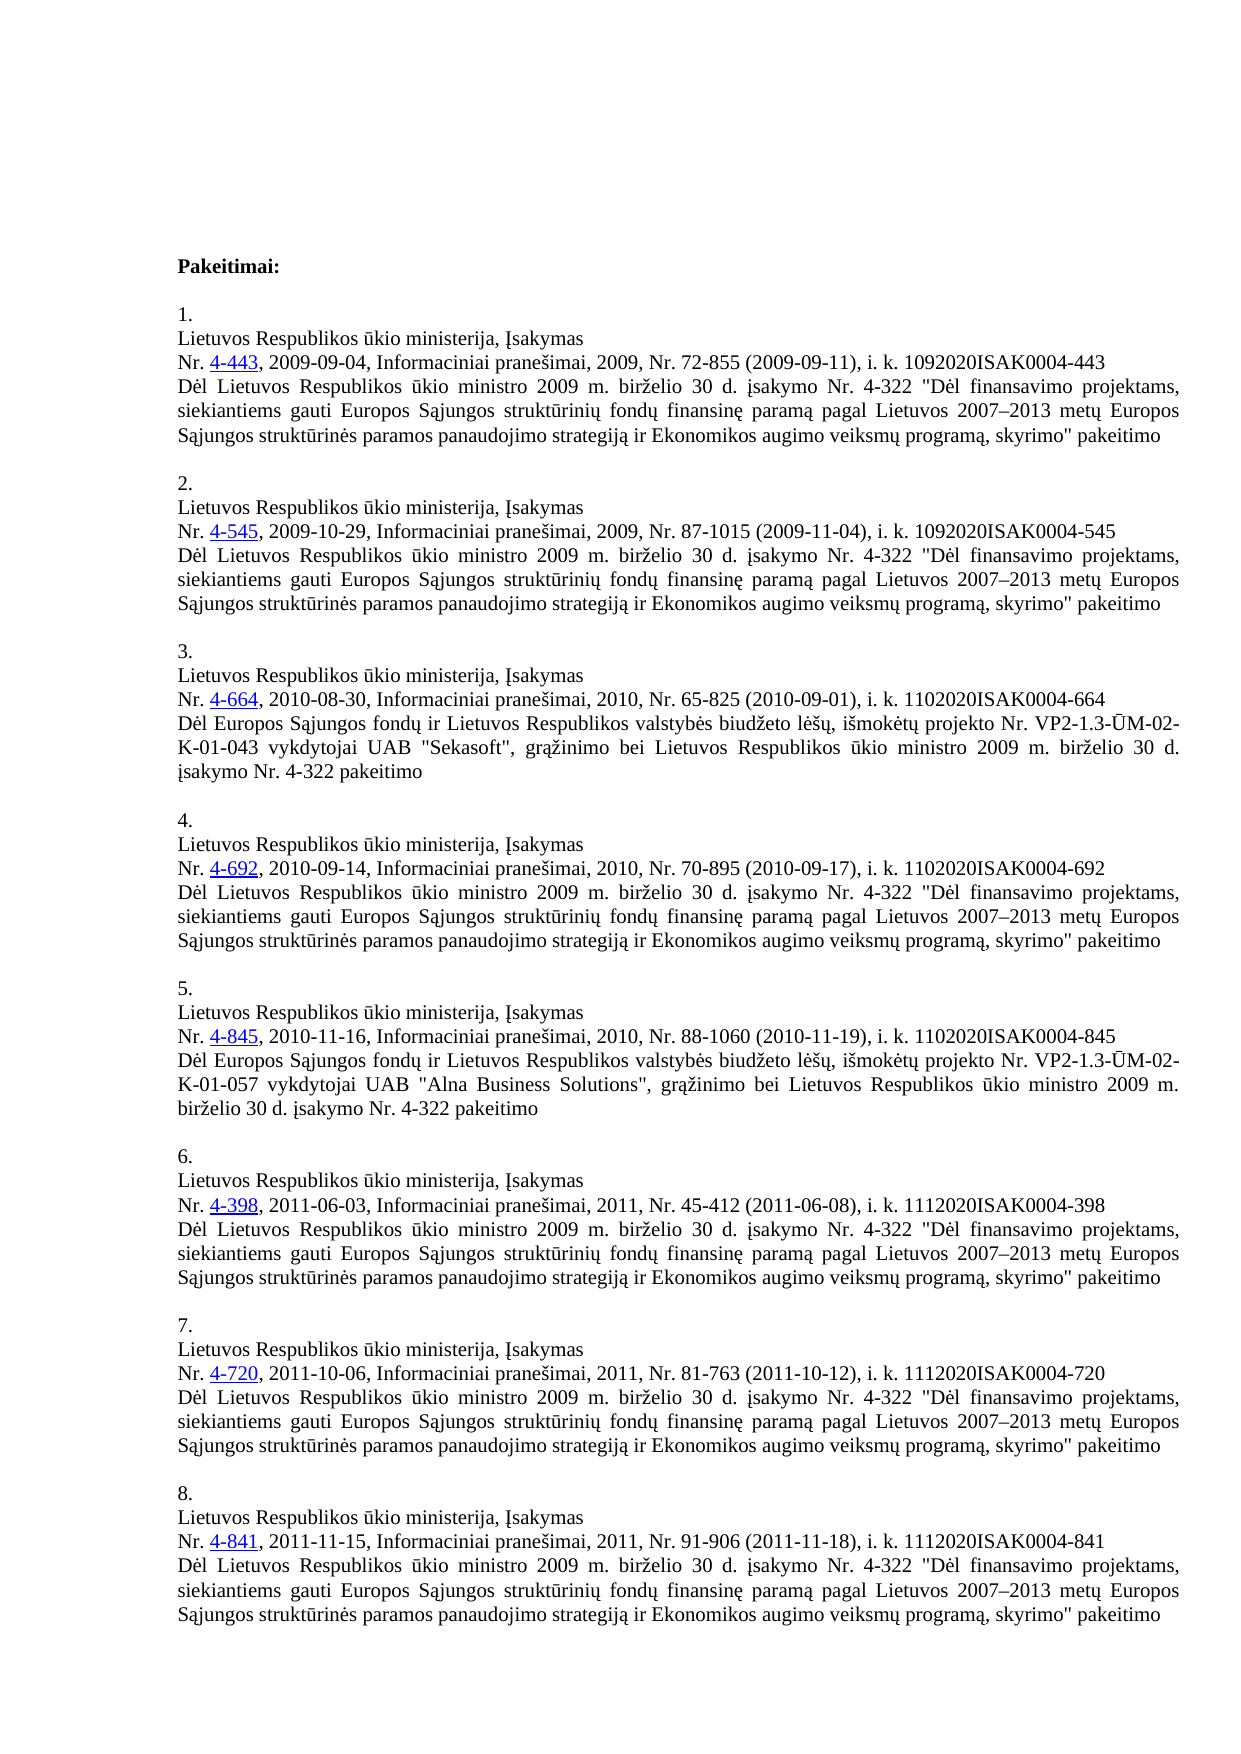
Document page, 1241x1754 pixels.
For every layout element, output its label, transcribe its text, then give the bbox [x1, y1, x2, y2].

text Dėl Lietuvos Respublikos ūkio ministro 2009 m. birželio 30 d. įsakymo Nr. 4-322 "Dėl finansavimo projektams, siekiantiems gauti Europos Sąjungos struktūrinių fondų finansinę paramą pagal Lietuvos 2007–2013 metų Europos Sąjungos struktūrinės paramos panaudojimo strategiją ir Ekonomikos augimo veiksmų programą, skyrimo" pakeitimo [177, 1553, 1181, 1626]
text 5. [177, 976, 1181, 1000]
text Dėl Lietuvos Respublikos ūkio ministro 2009 m. birželio 30 d. įsakymo Nr. 4-322 "Dėl finansavimo projektams, siekiantiems gauti Europos Sąjungos struktūrinių fondų finansinę paramą pagal Lietuvos 2007–2013 metų Europos Sąjungos struktūrinės paramos panaudojimo strategiją ir Ekonomikos augimo veiksmų programą, skyrimo" pakeitimo [177, 1217, 1181, 1289]
text 1. [177, 302, 1181, 326]
text Lietuvos Respublikos ūkio ministerija, Įsakymas [177, 1505, 1181, 1529]
text Lietuvos Respublikos ūkio ministerija, Įsakymas [177, 326, 1181, 350]
text 6. [177, 1144, 1181, 1168]
text Nr. 4-720, 2011-10-06, Informaciniai pranešimai, 2011, Nr. 81-763 (2011-10-12), i. k. 1112020ISAK0004-720 [177, 1361, 1181, 1385]
text Pakeitimai: [177, 254, 1181, 278]
text Nr. 4-845, 2010-11-16, Informaciniai pranešimai, 2010, Nr. 88-1060 (2010-11-19), i. k. 1102020ISAK0004-845 [177, 1024, 1181, 1048]
text Nr. 4-692, 2010-09-14, Informaciniai pranešimai, 2010, Nr. 70-895 (2010-09-17), i. k. 1102020ISAK0004-692 [177, 856, 1181, 880]
text Dėl Lietuvos Respublikos ūkio ministro 2009 m. birželio 30 d. įsakymo Nr. 4-322 "Dėl finansavimo projektams, siekiantiems gauti Europos Sąjungos struktūrinių fondų finansinę paramą pagal Lietuvos 2007–2013 metų Europos Sąjungos struktūrinės paramos panaudojimo strategiją ir Ekonomikos augimo veiksmų programą, skyrimo" pakeitimo [177, 880, 1181, 952]
text Dėl Lietuvos Respublikos ūkio ministro 2009 m. birželio 30 d. įsakymo Nr. 4-322 "Dėl finansavimo projektams, siekiantiems gauti Europos Sąjungos struktūrinių fondų finansinę paramą pagal Lietuvos 2007–2013 metų Europos Sąjungos struktūrinės paramos panaudojimo strategiją ir Ekonomikos augimo veiksmų programą, skyrimo" pakeitimo [177, 374, 1181, 447]
text Dėl Europos Sąjungos fondų ir Lietuvos Respublikos valstybės biudžeto lėšų, išmokėtų projekto Nr. VP2-1.3-ŪM-02-K-01-043 vykdytojai UAB "Sekasoft", grąžinimo bei Lietuvos Respublikos ūkio ministro 2009 m. birželio 30 d. įsakymo Nr. 4-322 pakeitimo [177, 711, 1181, 783]
text 8. [177, 1481, 1181, 1505]
text 3. [177, 639, 1181, 663]
text Nr. 4-841, 2011-11-15, Informaciniai pranešimai, 2011, Nr. 91-906 (2011-11-18), i. k. 1112020ISAK0004-841 [177, 1529, 1181, 1553]
text Lietuvos Respublikos ūkio ministerija, Įsakymas [177, 1000, 1181, 1024]
text 4. [177, 807, 1181, 832]
text Nr. 4-398, 2011-06-03, Informaciniai pranešimai, 2011, Nr. 45-412 (2011-06-08), i. k. 1112020ISAK0004-398 [177, 1192, 1181, 1217]
text Lietuvos Respublikos ūkio ministerija, Įsakymas [177, 1337, 1181, 1361]
text 7. [177, 1313, 1181, 1337]
text Lietuvos Respublikos ūkio ministerija, Įsakymas [177, 495, 1181, 519]
text Nr. 4-664, 2010-08-30, Informaciniai pranešimai, 2010, Nr. 65-825 (2010-09-01), i. k. 1102020ISAK0004-664 [177, 687, 1181, 711]
text Lietuvos Respublikos ūkio ministerija, Įsakymas [177, 1168, 1181, 1192]
text Lietuvos Respublikos ūkio ministerija, Įsakymas [177, 663, 1181, 687]
text Dėl Lietuvos Respublikos ūkio ministro 2009 m. birželio 30 d. įsakymo Nr. 4-322 "Dėl finansavimo projektams, siekiantiems gauti Europos Sąjungos struktūrinių fondų finansinę paramą pagal Lietuvos 2007–2013 metų Europos Sąjungos struktūrinės paramos panaudojimo strategiją ir Ekonomikos augimo veiksmų programą, skyrimo" pakeitimo [177, 543, 1181, 615]
text Nr. 4-443, 2009-09-04, Informaciniai pranešimai, 2009, Nr. 72-855 (2009-09-11), i. k. 1092020ISAK0004-443 [177, 350, 1181, 374]
text Dėl Lietuvos Respublikos ūkio ministro 2009 m. birželio 30 d. įsakymo Nr. 4-322 "Dėl finansavimo projektams, siekiantiems gauti Europos Sąjungos struktūrinių fondų finansinę paramą pagal Lietuvos 2007–2013 metų Europos Sąjungos struktūrinės paramos panaudojimo strategiją ir Ekonomikos augimo veiksmų programą, skyrimo" pakeitimo [177, 1385, 1181, 1457]
text 2. [177, 471, 1181, 495]
text Dėl Europos Sąjungos fondų ir Lietuvos Respublikos valstybės biudžeto lėšų, išmokėtų projekto Nr. VP2-1.3-ŪM-02-K-01-057 vykdytojai UAB "Alna Business Solutions", grąžinimo bei Lietuvos Respublikos ūkio ministro 2009 m. birželio 30 d. įsakymo Nr. 4-322 pakeitimo [177, 1048, 1181, 1120]
text Lietuvos Respublikos ūkio ministerija, Įsakymas [177, 832, 1181, 856]
text Nr. 4-545, 2009-10-29, Informaciniai pranešimai, 2009, Nr. 87-1015 (2009-11-04), i. k. 1092020ISAK0004-545 [177, 519, 1181, 543]
